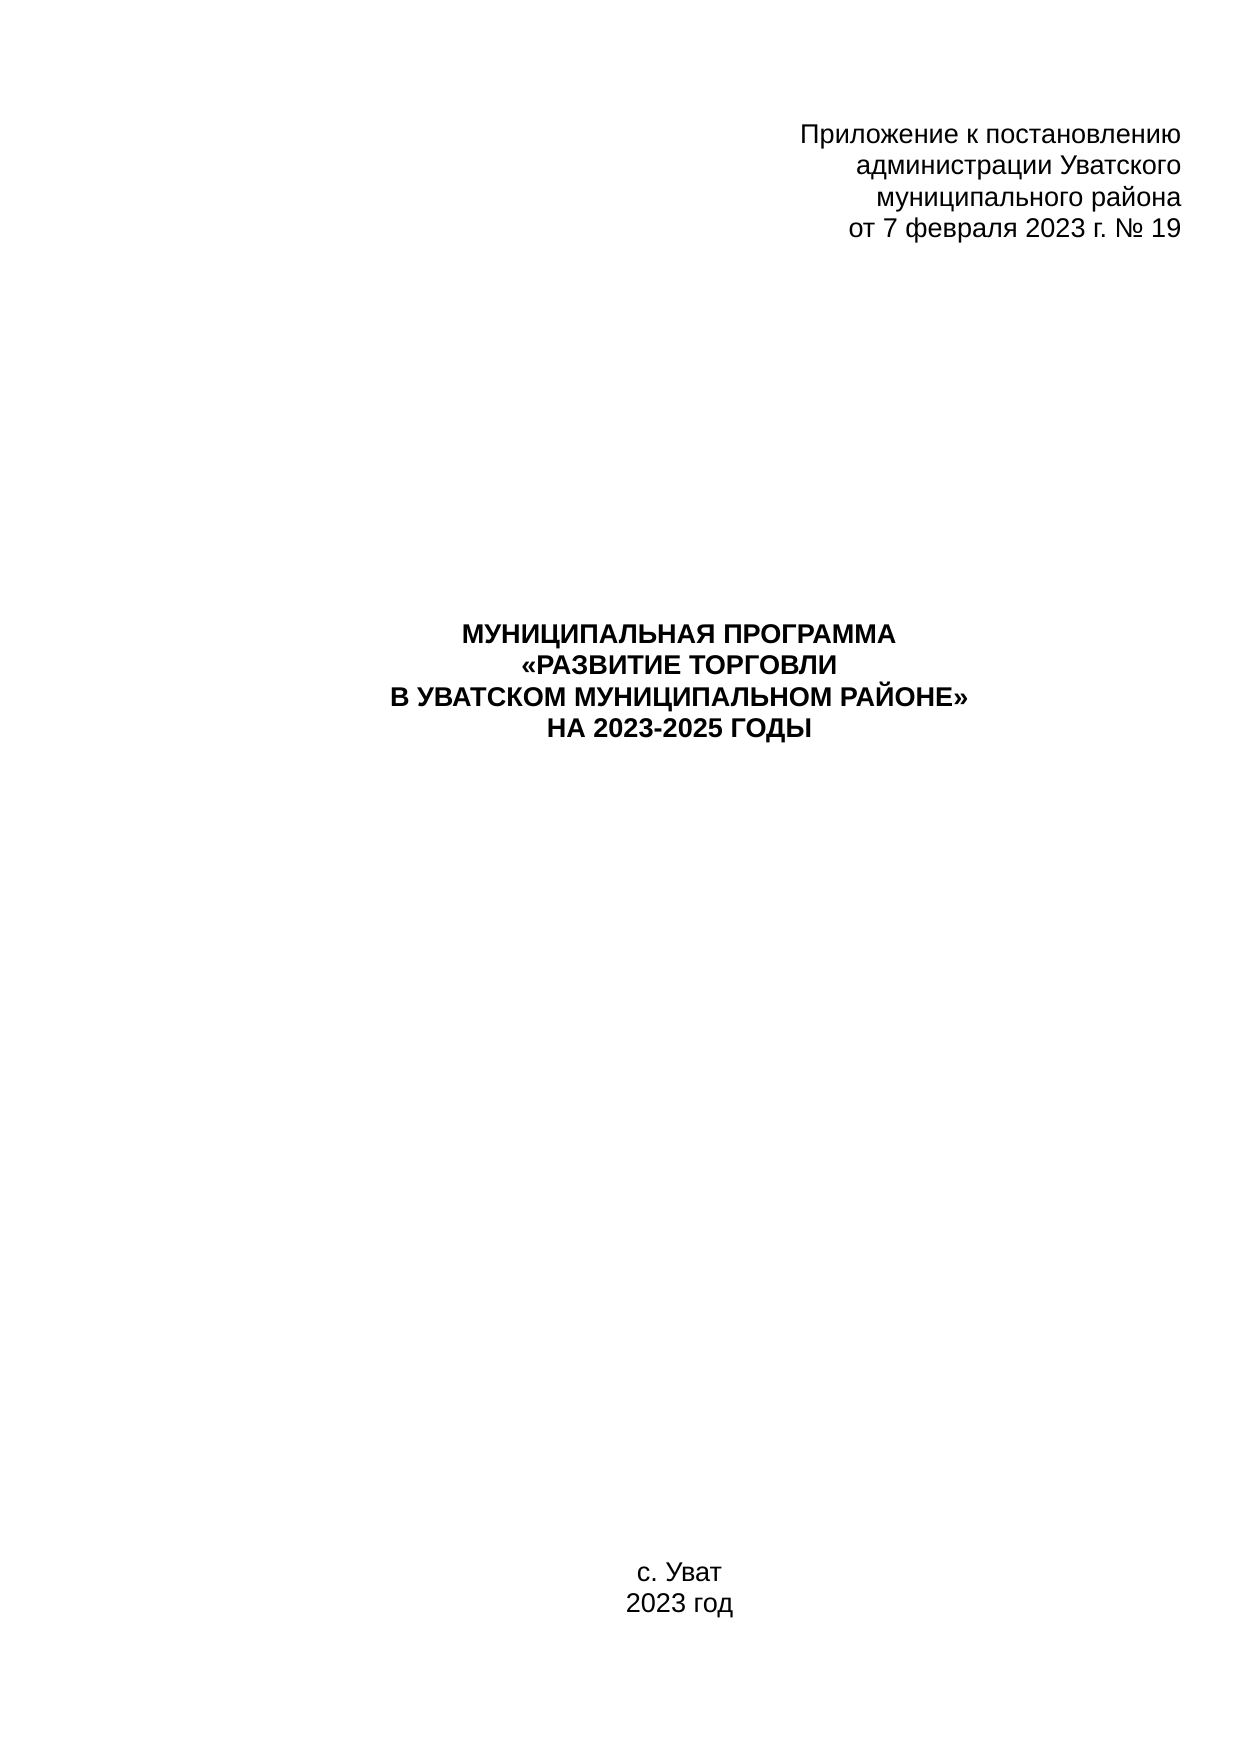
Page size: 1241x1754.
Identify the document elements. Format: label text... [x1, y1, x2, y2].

text муниципального района [768, 181, 1181, 212]
text администрации Уватского [768, 149, 1181, 181]
text МУНИЦИПАЛЬНАЯ ПРОГРАММА [177, 618, 1181, 649]
text от 7 февраля 2023 г. № 19 [177, 212, 1181, 243]
text с. Уват [177, 1556, 1181, 1587]
text 2023 год [177, 1587, 1181, 1618]
text В УВАТСКОМ МУНИЦИПАЛЬНОМ РАЙОНЕ» [177, 681, 1181, 712]
text «РАЗВИТИЕ ТОРГОВЛИ [177, 649, 1181, 681]
text НА 2023-2025 ГОДЫ [177, 712, 1181, 743]
text Приложение к постановлению [177, 118, 1181, 149]
